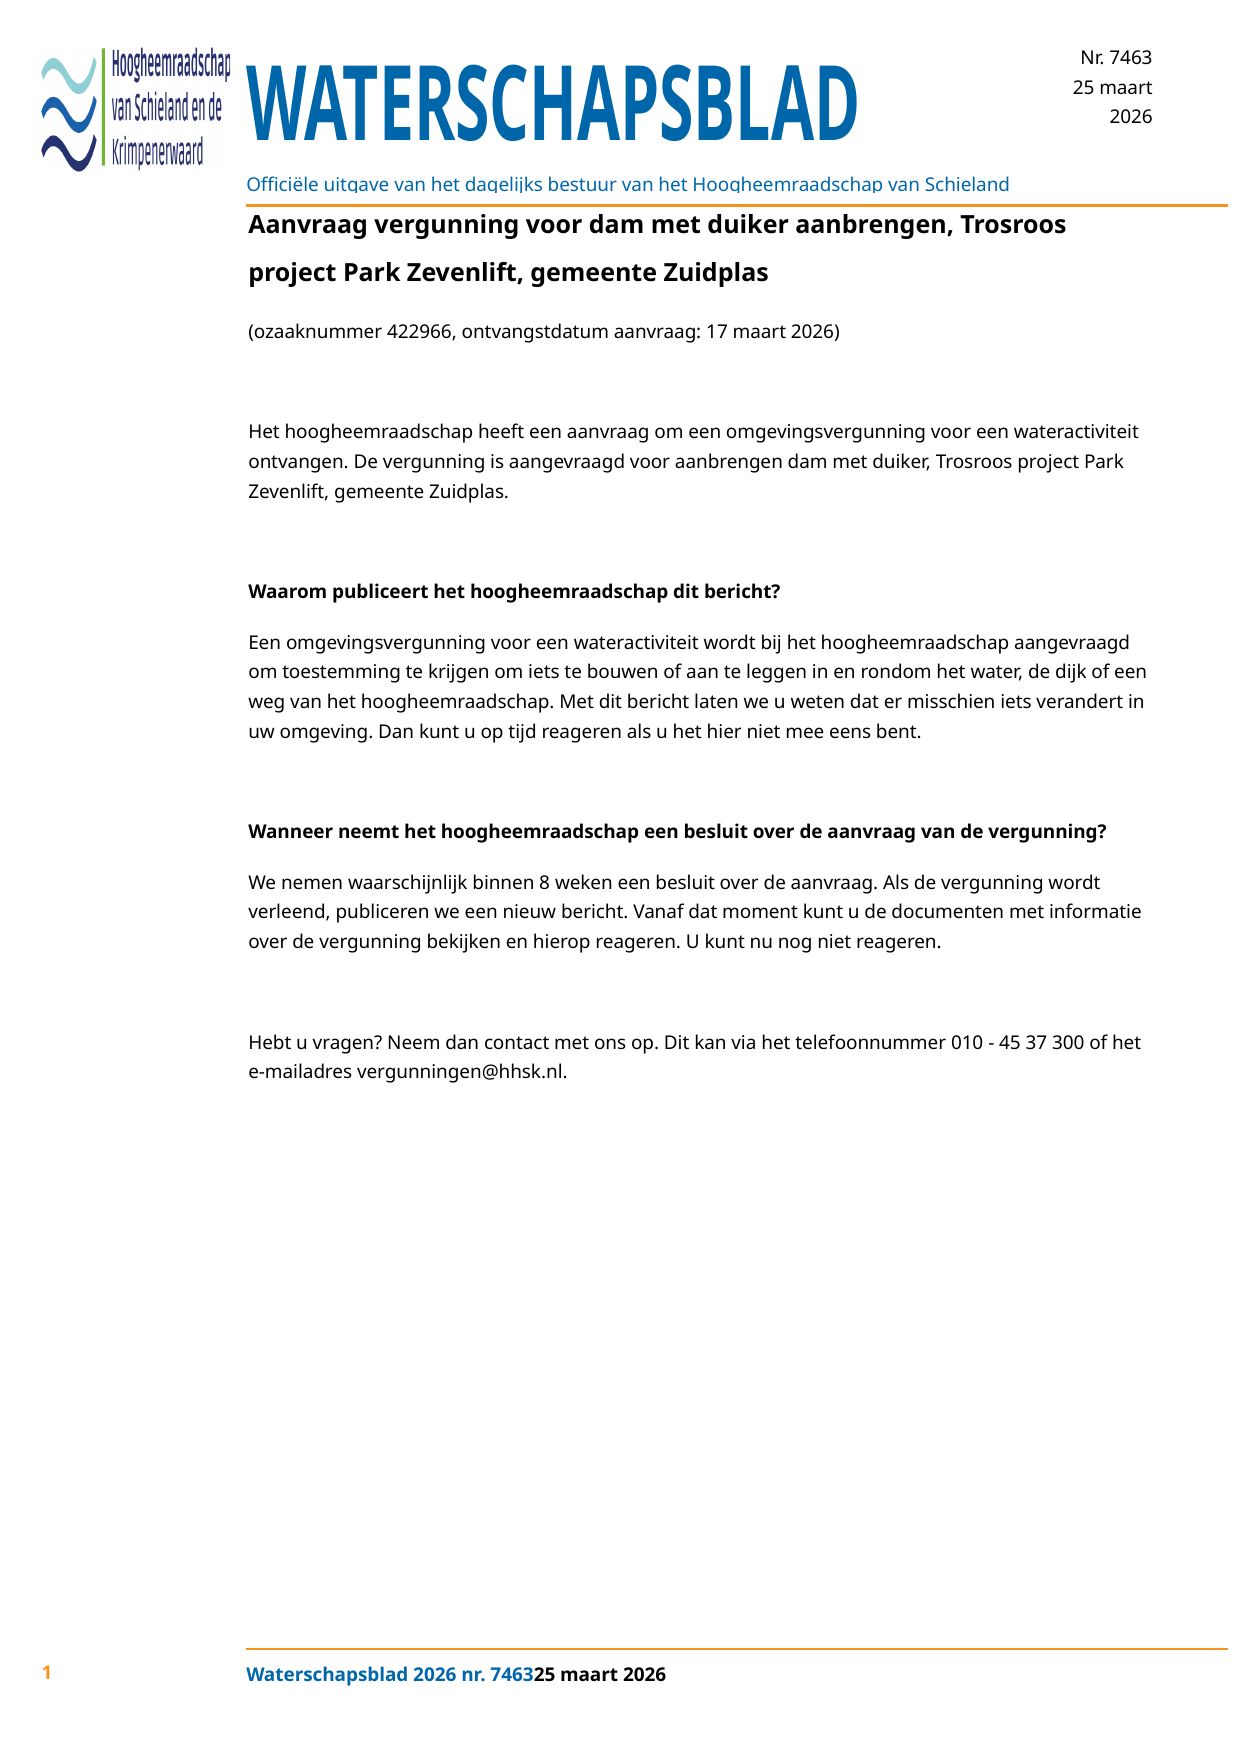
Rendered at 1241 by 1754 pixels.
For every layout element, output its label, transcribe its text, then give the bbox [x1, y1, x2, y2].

text Wanneer neemt het hoogheemraadschap een besluit over de aanvraag van de vergunning? [248, 819, 1152, 844]
text Aanvraag vergunning voor dam met duiker aanbrengen, Trosroos project Park Zevenlift, gemeente Zuidplas [248, 207, 1152, 288]
text Hebt u vragen? Neem dan contact met ons op. Dit kan via het telefoonnummer 010 - 45 37 300 of het e-mailadres vergunningen@hhsk.nl. [248, 1029, 1152, 1084]
picture [41, 47, 231, 172]
text Het hoogheemraadschap heeft een aanvraag om een omgevingsvergunning voor een wateractiviteit ontvangen. De vergunning is aangevraagd voor aanbrengen dam met duiker, Trosroos project Park Zevenlift, gemeente Zuidplas. [248, 419, 1152, 504]
text We nemen waarschijnlijk binnen 8 weken een besluit over de aanvraag. Als de vergunning wordt verleend, publiceren we een nieuw bericht. Vanaf dat moment kunt u de documenten met informatie over de vergunning bekijken en hierop reageren. U kunt nu nog niet reageren. [248, 869, 1152, 954]
text Een omgevingsvergunning voor een wateractiviteit wordt bij het hoogheemraadschap aangevraagd om toestemming te krijgen om iets te bouwen of aan te leggen in en rondom het water, de dijk of een weg van het hoogheemraadschap. Met dit bericht laten we u weten dat er misschien iets verandert in uw omgeving. Dan kunt u op tijd reageren als u het hier niet mee eens bent. [248, 629, 1152, 744]
text Waarom publiceert het hoogheemraadschap dit bericht? [248, 579, 1152, 604]
text (ozaaknummer 422966, ontvangstdatum aanvraag: 17 maart 2026) [248, 318, 1152, 344]
